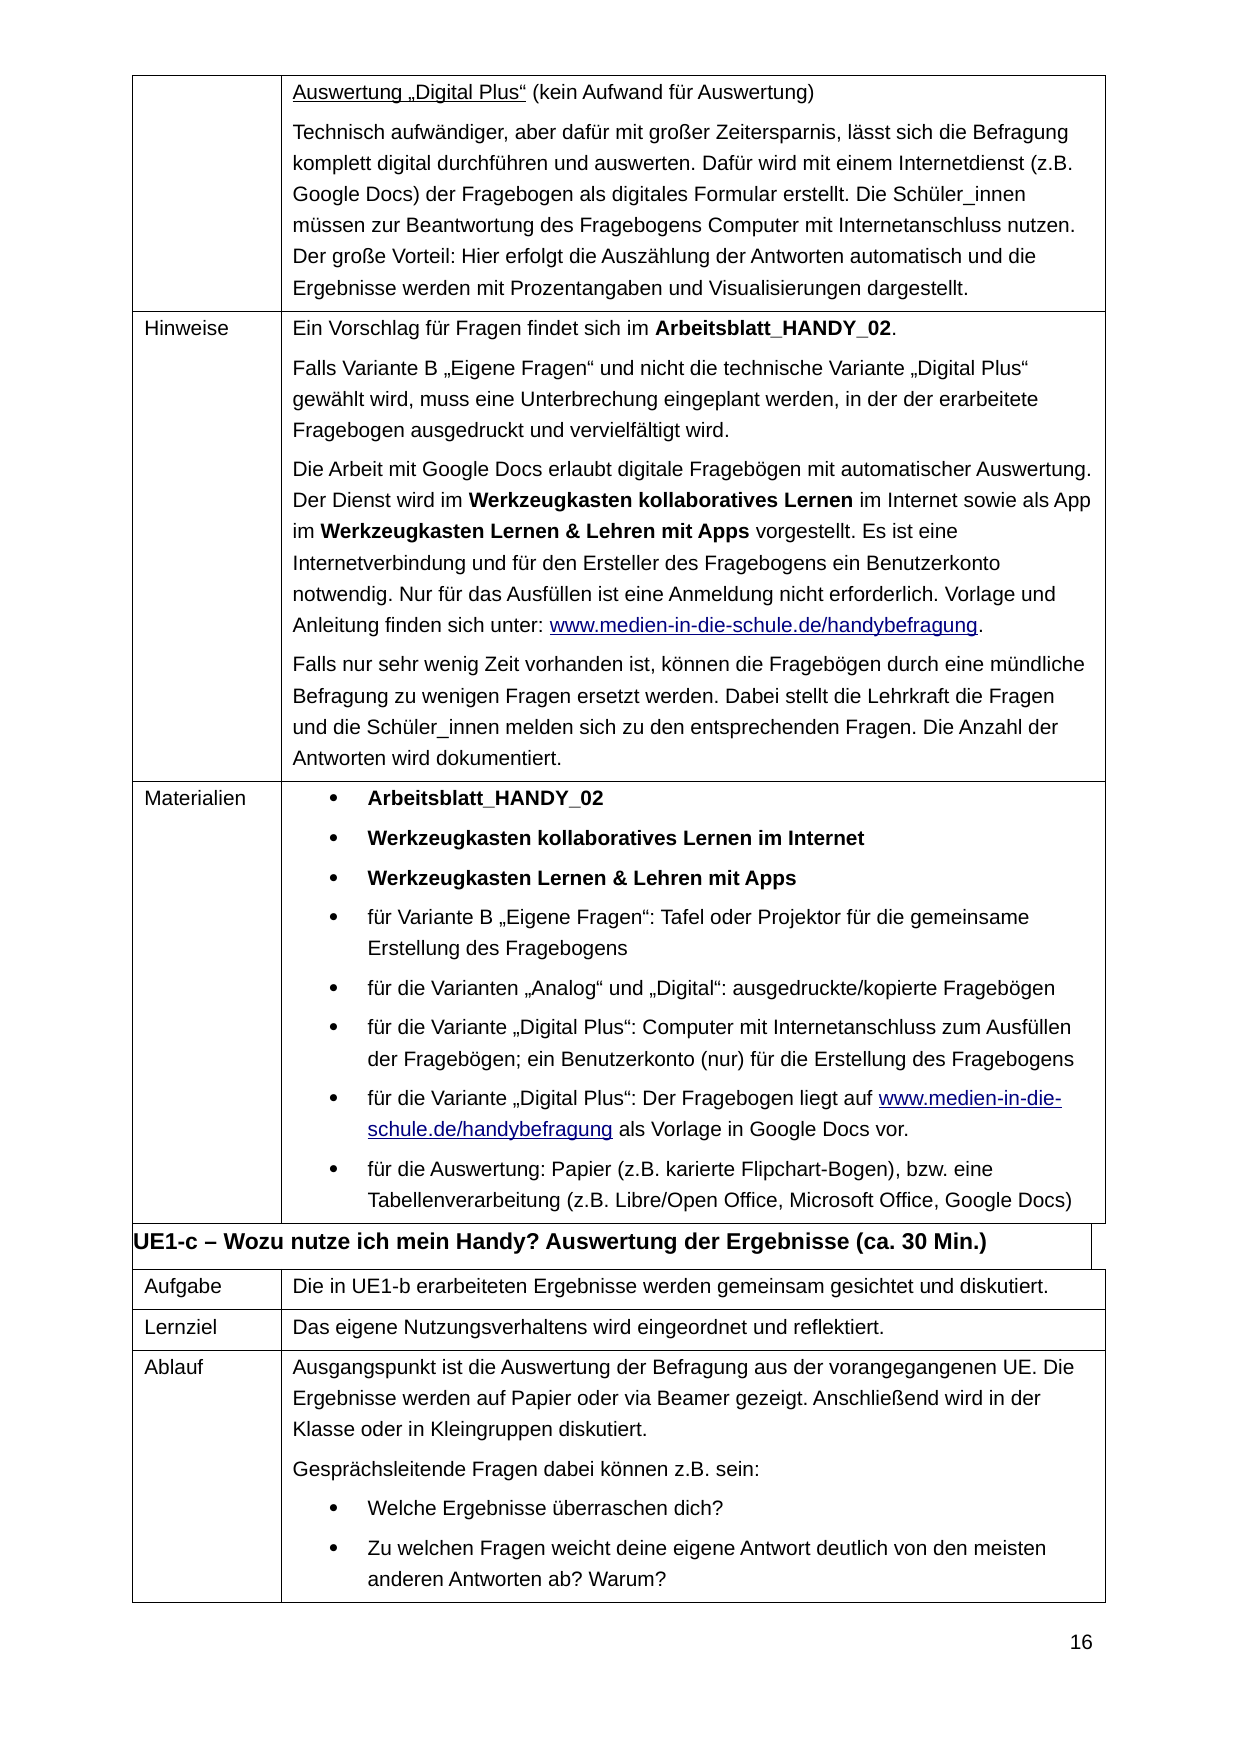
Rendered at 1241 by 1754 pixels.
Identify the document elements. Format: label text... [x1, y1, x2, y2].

table_cell [1097, 1224, 1101, 1269]
table_cell Materialien [133, 782, 281, 1223]
table_cell Ausgangspunkt ist die Auswertung der Befragung aus der vorangegangenen UE. Die Ergebnisse werden auf Papier oder via Beamer gezeigt. Anschließend wird in der Klasse oder in Kleingruppen diskutiert. Gesprächsleitende Fragen dabei können z.B. sein: Welche Ergebnisse überraschen dich? Zu welchen Fragen weicht deine eigene Antwort deutlich von den meisten anderen Antworten ab? Warum? Welche Antworten findest du problematisch? Warum? Wie hätten die Ergebnisse ausgesehen, wenn man diese Befragung ein Jahr früher durchgeführt hätte? Wie könnten die Ergebnisse aussehen, wenn man diese Befragung in einem Jahr durchführen würde? [282, 1351, 1105, 1602]
table_cell [133, 76, 281, 311]
table_cell [1101, 1224, 1105, 1269]
table_cell [1092, 1224, 1097, 1269]
table_cell Die in UE1-b erarbeiteten Ergebnisse werden gemeinsam gesichtet und diskutiert. [282, 1270, 1105, 1309]
table_cell Ein Vorschlag für Fragen findet sich im Arbeitsblatt_HANDY_02. Falls Variante B „Eigene Fragen“ und nicht die technische Variante „Digital Plus“ gewählt wird, muss eine Unterbrechung eingeplant werden, in der der erarbeitete Fragebogen ausgedruckt und vervielfältigt wird. Die Arbeit mit Google Docs erlaubt digitale Fragebögen mit automatischer Auswertung. Der Dienst wird im Werkzeugkasten kollaboratives Lernen im Internet sowie als App im Werkzeugkasten Lernen & Lehren mit Apps vorgestellt. Es ist eine Internetverbindung und für den Ersteller des Fragebogens ein Benutzerkonto notwendig. Nur für das Ausfüllen ist eine Anmeldung nicht erforderlich. Vorlage und Anleitung finden sich unter: www.medien-in-die-schule.de/handybefragung. Falls nur sehr wenig Zeit vorhanden ist, können die Fragebögen durch eine mündliche Befragung zu wenigen Fragen ersetzt werden. Dabei stellt die Lehrkraft die Fragen und die Schüler_innen melden sich zu den entsprechenden Fragen. Die Anzahl der Antworten wird dokumentiert. [282, 312, 1105, 781]
table_cell Das eigene Nutzungsverhaltens wird eingeordnet und reflektiert. [282, 1310, 1105, 1350]
table_cell Lernziel [133, 1310, 281, 1350]
table_cell UE1-c – Wozu nutze ich mein Handy? Auswertung der Ergebnisse (ca. 30 Min.) [133, 1224, 1091, 1269]
table_cell Auswertung „Digital Plus“ (kein Aufwand für Auswertung) Technisch aufwändiger, aber dafür mit großer Zeitersparnis, lässt sich die Befragung komplett digital durchführen und auswerten. Dafür wird mit einem Internetdienst (z.B. Google Docs) der Fragebogen als digitales Formular erstellt. Die Schüler_innen müssen zur Beantwortung des Fragebogens Computer mit Internetanschluss nutzen. Der große Vorteil: Hier erfolgt die Auszählung der Antworten automatisch und die Ergebnisse werden mit Prozentangaben und Visualisierungen dargestellt. [282, 76, 1105, 311]
table_cell Hinweise [133, 312, 281, 781]
table_cell Arbeitsblatt_HANDY_02 Werkzeugkasten kollaboratives Lernen im Internet Werkzeugkasten Lernen & Lehren mit Apps für Variante B „Eigene Fragen“: Tafel oder Projektor für die gemeinsame Erstellung des Fragebogens für die Varianten „Analog“ und „Digital“: ausgedruckte/kopierte Fragebögen für die Variante „Digital Plus“: Computer mit Internetanschluss zum Ausfüllen der Fragebögen; ein Benutzerkonto (nur) für die Erstellung des Fragebogens für die Variante „Digital Plus“: Der Fragebogen liegt auf www.medien-in-die-schule.de/handybefragung als Vorlage in Google Docs vor. für die Auswertung: Papier (z.B. karierte Flipchart-Bogen), bzw. eine Tabellenverarbeitung (z.B. Libre/Open Office, Microsoft Office, Google Docs) [282, 782, 1105, 1223]
table_cell Ablauf [133, 1351, 281, 1602]
table_cell Aufgabe [133, 1270, 281, 1309]
